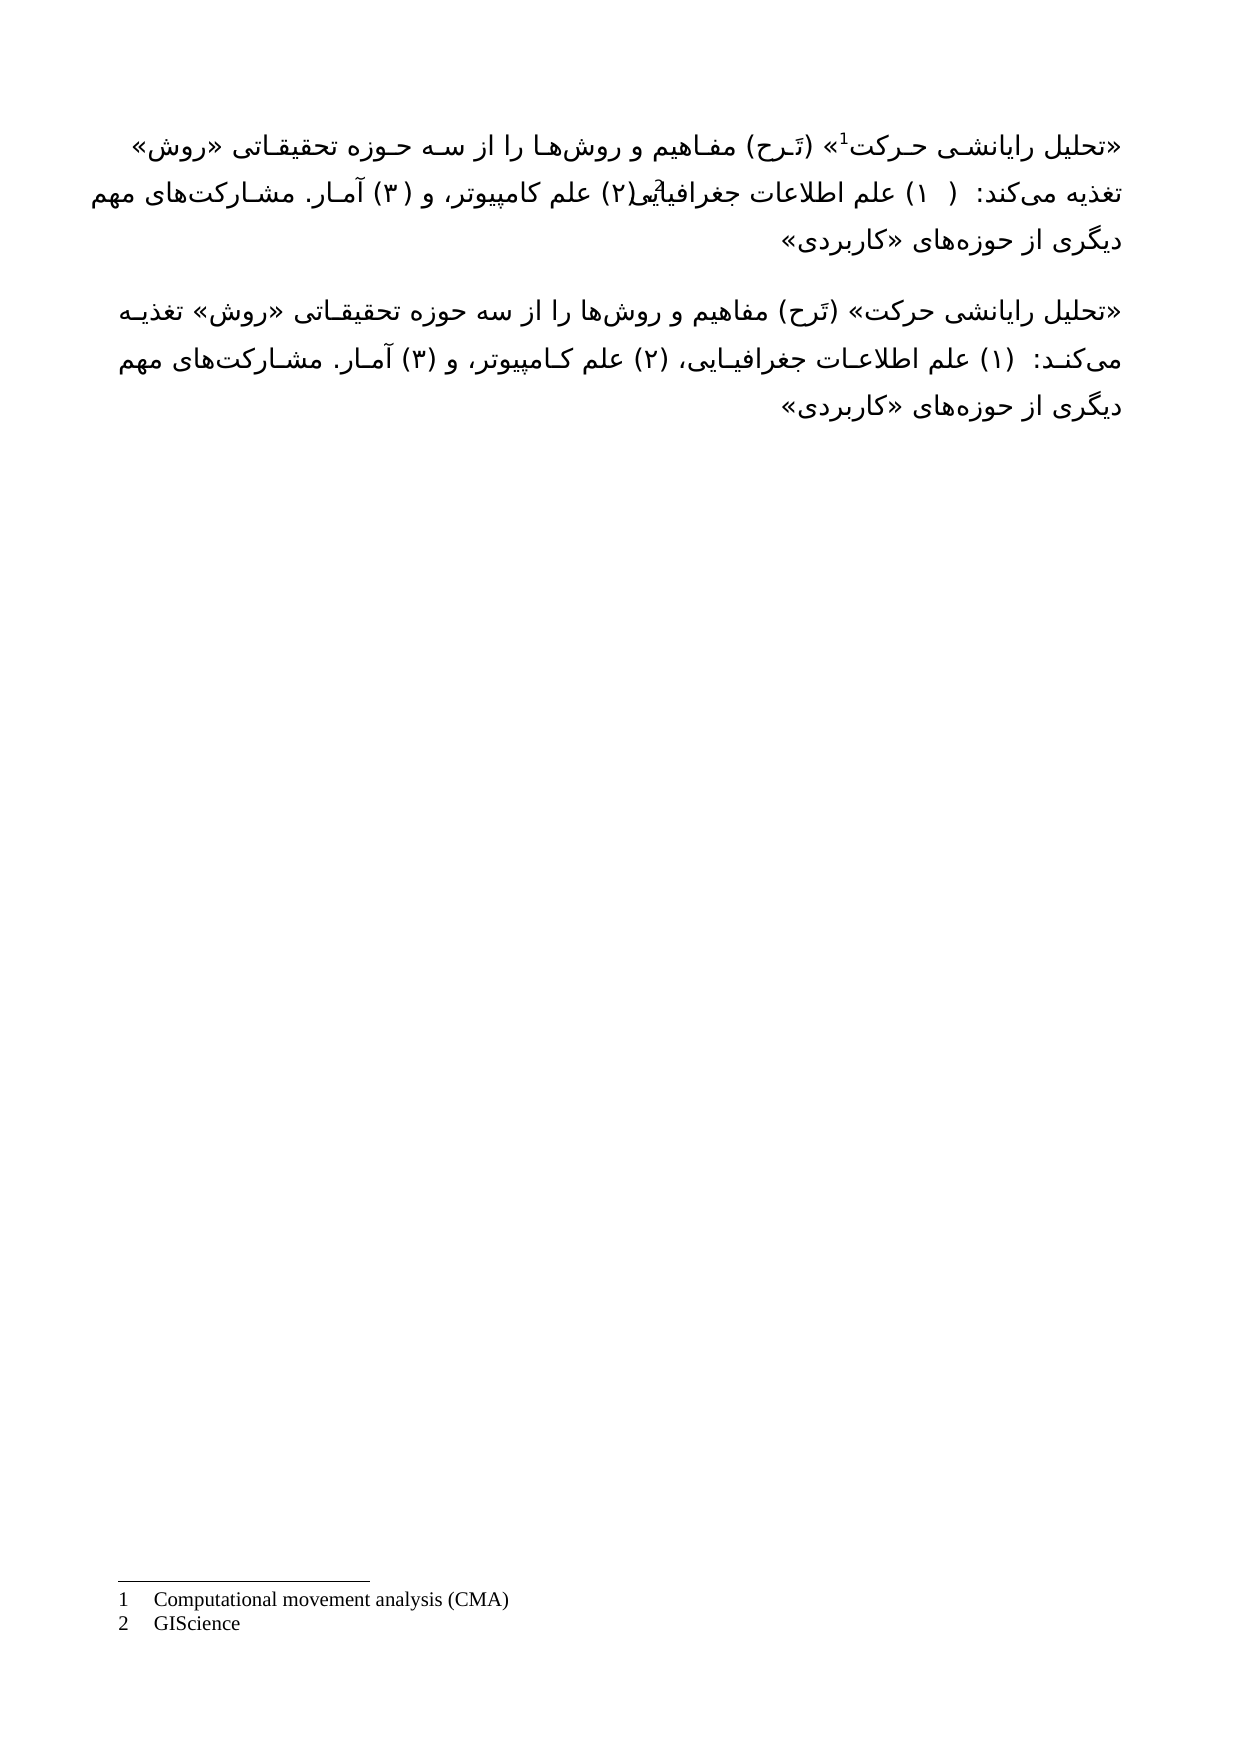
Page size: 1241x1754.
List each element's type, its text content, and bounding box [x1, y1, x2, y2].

text «تحلیل رایانشی حرکت» (تَرح) مفاهیم و روش‌ها را از سه حوزه تحقیقاتی «روش» تغذیه می‌کند: (۱) علم اطلاعات جغرافیایی، (۲) علم کامپیوتر، و (۳) آمار. مشارکت‌های مهم دیگری از حوزه‌های «کاربردی» [118, 130, 1122, 256]
text GIScience [118, 1611, 1122, 1635]
text Computational movement analysis (CMA) [118, 1587, 1122, 1611]
text «تحلیل رایانشی حرکت» (تَرح) مفاهیم و روش‌ها را از سه حوزه تحقیقاتی «روش» تغذیه می‌کند: (۱) علم اطلاعات جغرافیایی، (۲) علم کامپیوتر، و (۳) آمار. مشارکت‌های مهم دیگری از حوزه‌های «کاربردی» [118, 296, 1122, 422]
